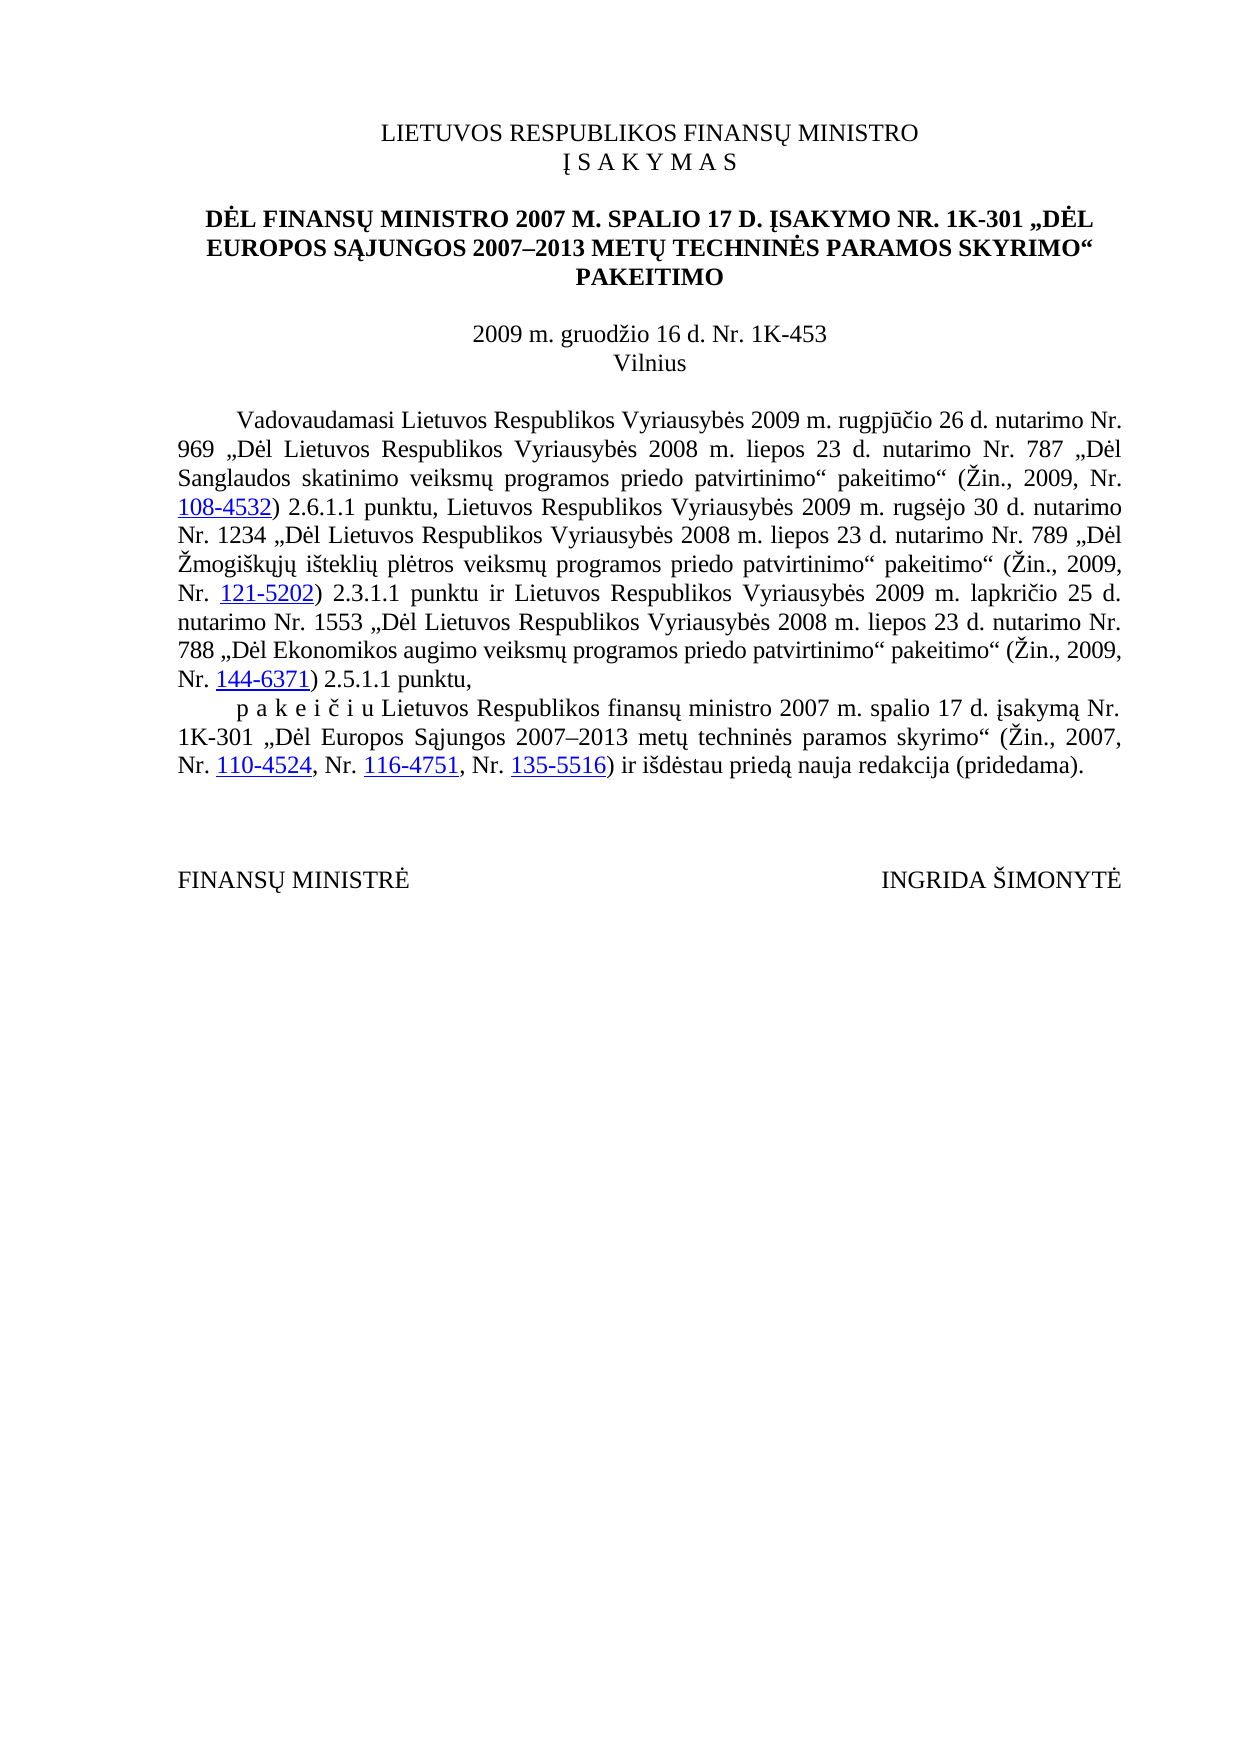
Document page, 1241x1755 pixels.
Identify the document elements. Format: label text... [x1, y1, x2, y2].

text Į S A K Y M A S [177, 147, 1122, 176]
text FINANSŲ MINISTRĖ INGRIDA ŠIMONYTĖ [177, 866, 1122, 894]
text p a k e i č i u Lietuvos Respublikos finansų ministro 2007 m. spalio 17 d. įsakymą Nr. 1K-301 „Dėl Europos Sąjungos 2007–2013 metų techninės paramos skyrimo“ (Žin., 2007, Nr. 110-4524, Nr. 116-4751, Nr. 135-5516) ir išdėstau priedą nauja redakcija (pridedama). [177, 693, 1122, 779]
text DĖL FINANSŲ MINISTRO 2007 M. SPALIO 17 D. ĮSAKYMO Nr. 1K-301 „DĖL EUROPOS SĄJUNGOS 2007–2013 METŲ TECHNINĖS PARAMOS SKYRIMO“ PAKEITIMO [177, 204, 1122, 291]
text Vadovaudamasi Lietuvos Respublikos Vyriausybės 2009 m. rugpjūčio 26 d. nutarimo Nr. 969 „Dėl Lietuvos Respublikos Vyriausybės 2008 m. liepos 23 d. nutarimo Nr. 787 „Dėl Sanglaudos skatinimo veiksmų programos priedo patvirtinimo“ pakeitimo“ (Žin., 2009, Nr. 108-4532) 2.6.1.1 punktu, Lietuvos Respublikos Vyriausybės 2009 m. rugsėjo 30 d. nutarimo Nr. 1234 „Dėl Lietuvos Respublikos Vyriausybės 2008 m. liepos 23 d. nutarimo Nr. 789 „Dėl Žmogiškųjų išteklių plėtros veiksmų programos priedo patvirtinimo“ pakeitimo“ (Žin., 2009, Nr. 121-5202) 2.3.1.1 punktu ir Lietuvos Respublikos Vyriausybės 2009 m. lapkričio 25 d. nutarimo Nr. 1553 „Dėl Lietuvos Respublikos Vyriausybės 2008 m. liepos 23 d. nutarimo Nr. 788 „Dėl Ekonomikos augimo veiksmų programos priedo patvirtinimo“ pakeitimo“ (Žin., 2009, Nr. 144-6371) 2.5.1.1 punktu, [177, 406, 1122, 693]
text LIETUVOS RESPUBLIKOS FINANSŲ MINISTRO [177, 118, 1122, 147]
text 2009 m. gruodžio 16 d. Nr. 1K-453 [177, 319, 1122, 348]
text Vilnius [177, 348, 1122, 377]
